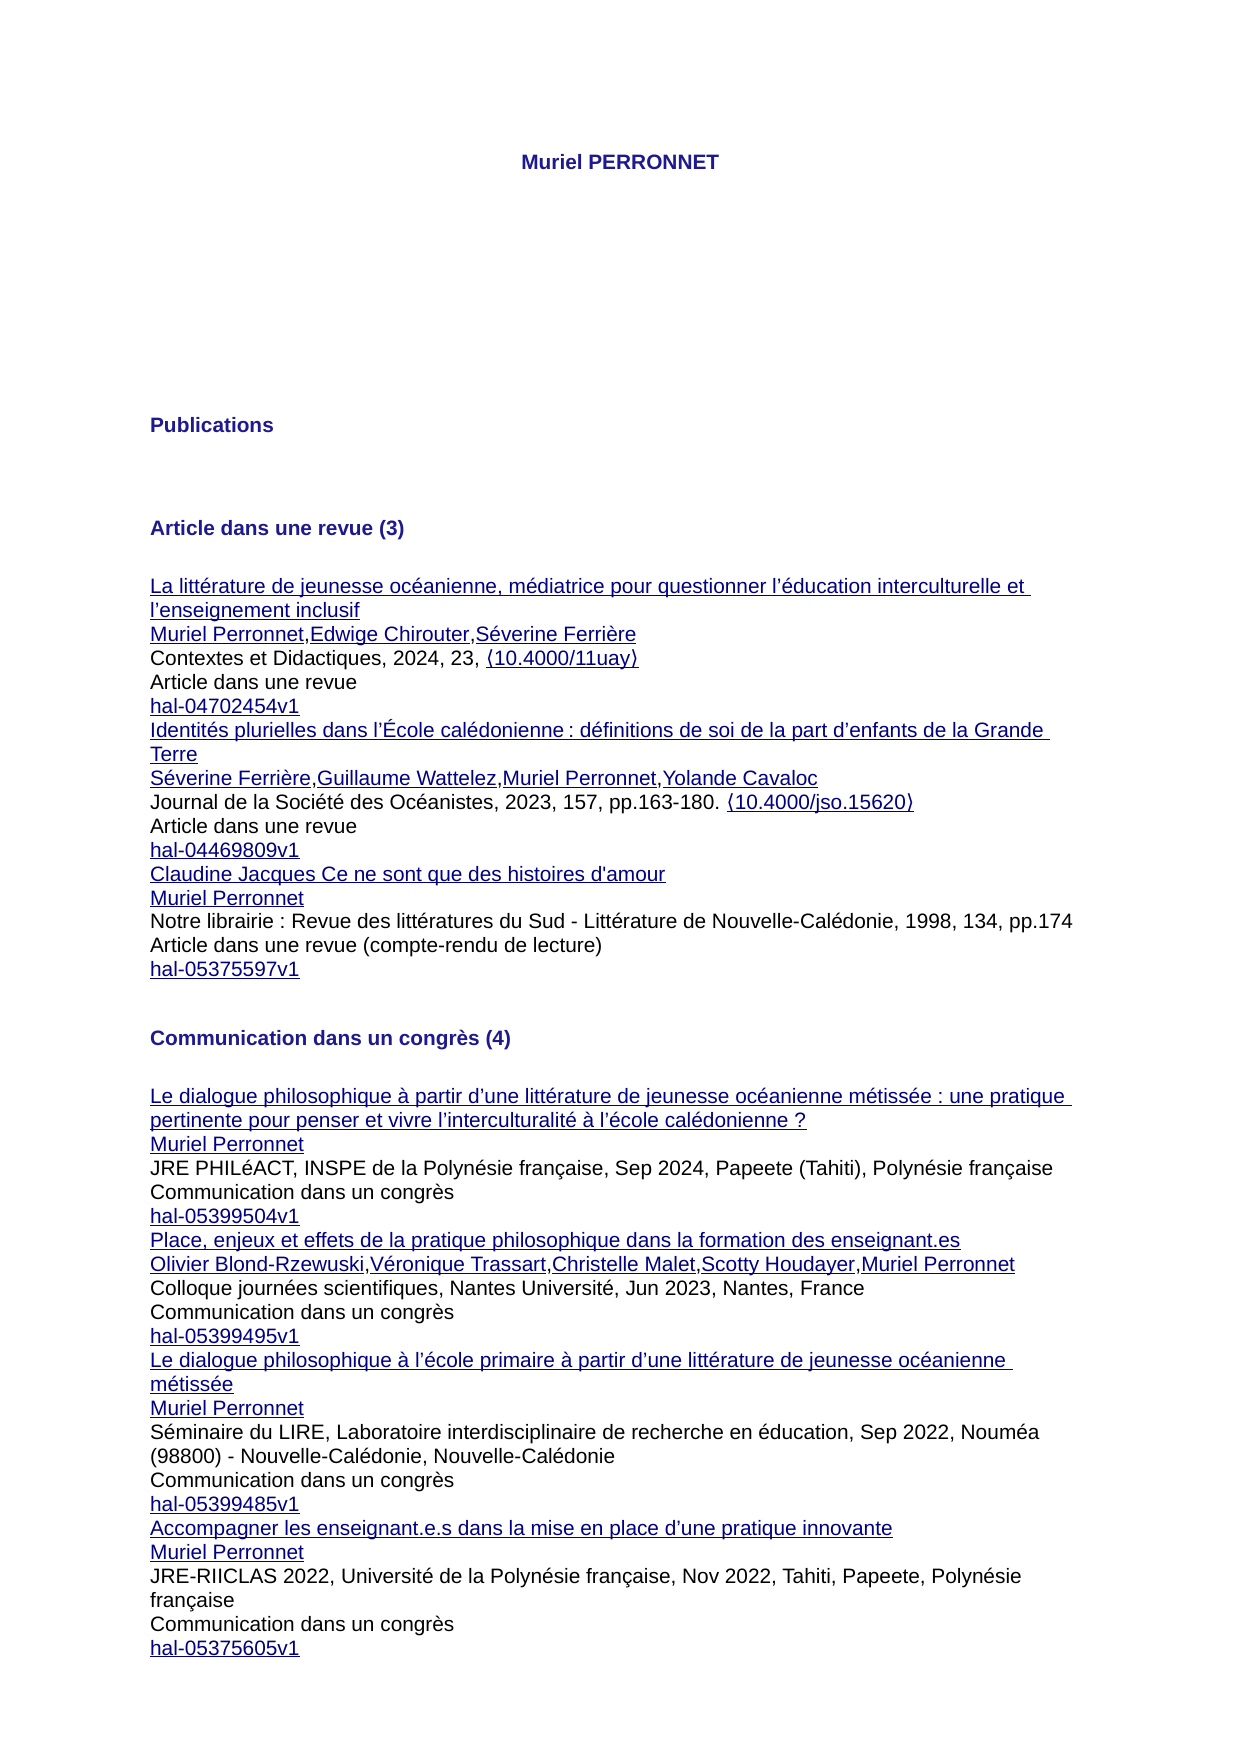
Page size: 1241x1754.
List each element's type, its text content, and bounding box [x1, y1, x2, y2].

table_cell Le dialogue philosophique à l’école primaire à partir d’une littérature de jeunesse océanienne métissée Muriel Perronnet Séminaire du LIRE, Laboratoire interdisciplinaire de recherche en éducation, Sep 2022, Nouméa (98800) - Nouvelle-Calédonie, Nouvelle-Calédonie Communication dans un congrès hal-05399485v1 [150, 1348, 1090, 1516]
table_header La littérature de jeunesse océanienne, médiatrice pour questionner l’éducation interculturelle et l’enseignement inclusif Muriel Perronnet,Edwige Chirouter,Séverine Ferrière Contextes et Didactiques, 2024, 23, ⟨10.4000/11uay⟩ Article dans une revue hal-04702454v1 [150, 574, 1090, 718]
table_cell Place, enjeux et effets de la pratique philosophique dans la formation des enseignant.es Olivier Blond-Rzewuski,Véronique Trassart,Christelle Malet,Scotty Houdayer,Muriel Perronnet Colloque journées scientifiques, Nantes Université, Jun 2023, Nantes, France Communication dans un congrès hal-05399495v1 [150, 1228, 1090, 1348]
subtitle Publications [150, 412, 1090, 436]
table_header Le dialogue philosophique à partir d’une littérature de jeunesse océanienne métissée : une pratique pertinente pour penser et vivre l’interculturalité à l’école calédonienne ? Muriel Perronnet JRE PHILéACT, INSPE de la Polynésie française, Sep 2024, Papeete (Tahiti), Polynésie française Communication dans un congrès hal-05399504v1 [150, 1084, 1090, 1228]
table_cell Identités plurielles dans l’École calédonienne : définitions de soi de la part d’enfants de la Grande Terre Séverine Ferrière,Guillaume Wattelez,Muriel Perronnet,Yolande Cavaloc Journal de la Société des Océanistes, 2023, 157, pp.163-180. ⟨10.4000/jso.15620⟩ Article dans une revue hal-04469809v1 [150, 718, 1090, 861]
table_cell Accompagner les enseignant.e.s dans la mise en place d’une pratique innovante Muriel Perronnet JRE-RIICLAS 2022, Université de la Polynésie française, Nov 2022, Tahiti, Papeete, Polynésie française Communication dans un congrès hal-05375605v1 [150, 1516, 1090, 1659]
table_cell Claudine Jacques Ce ne sont que des histoires d'amour Muriel Perronnet Notre librairie : Revue des littératures du Sud - Littérature de Nouvelle-Calédonie, 1998, 134, pp.174 Article dans une revue (compte-rendu de lecture) hal-05375597v1 [150, 861, 1090, 981]
subtitle Article dans une revue (3) [150, 516, 1090, 539]
subtitle Communication dans un congrès (4) [150, 1026, 1090, 1050]
subtitle Muriel PERRONNET [150, 150, 1090, 174]
